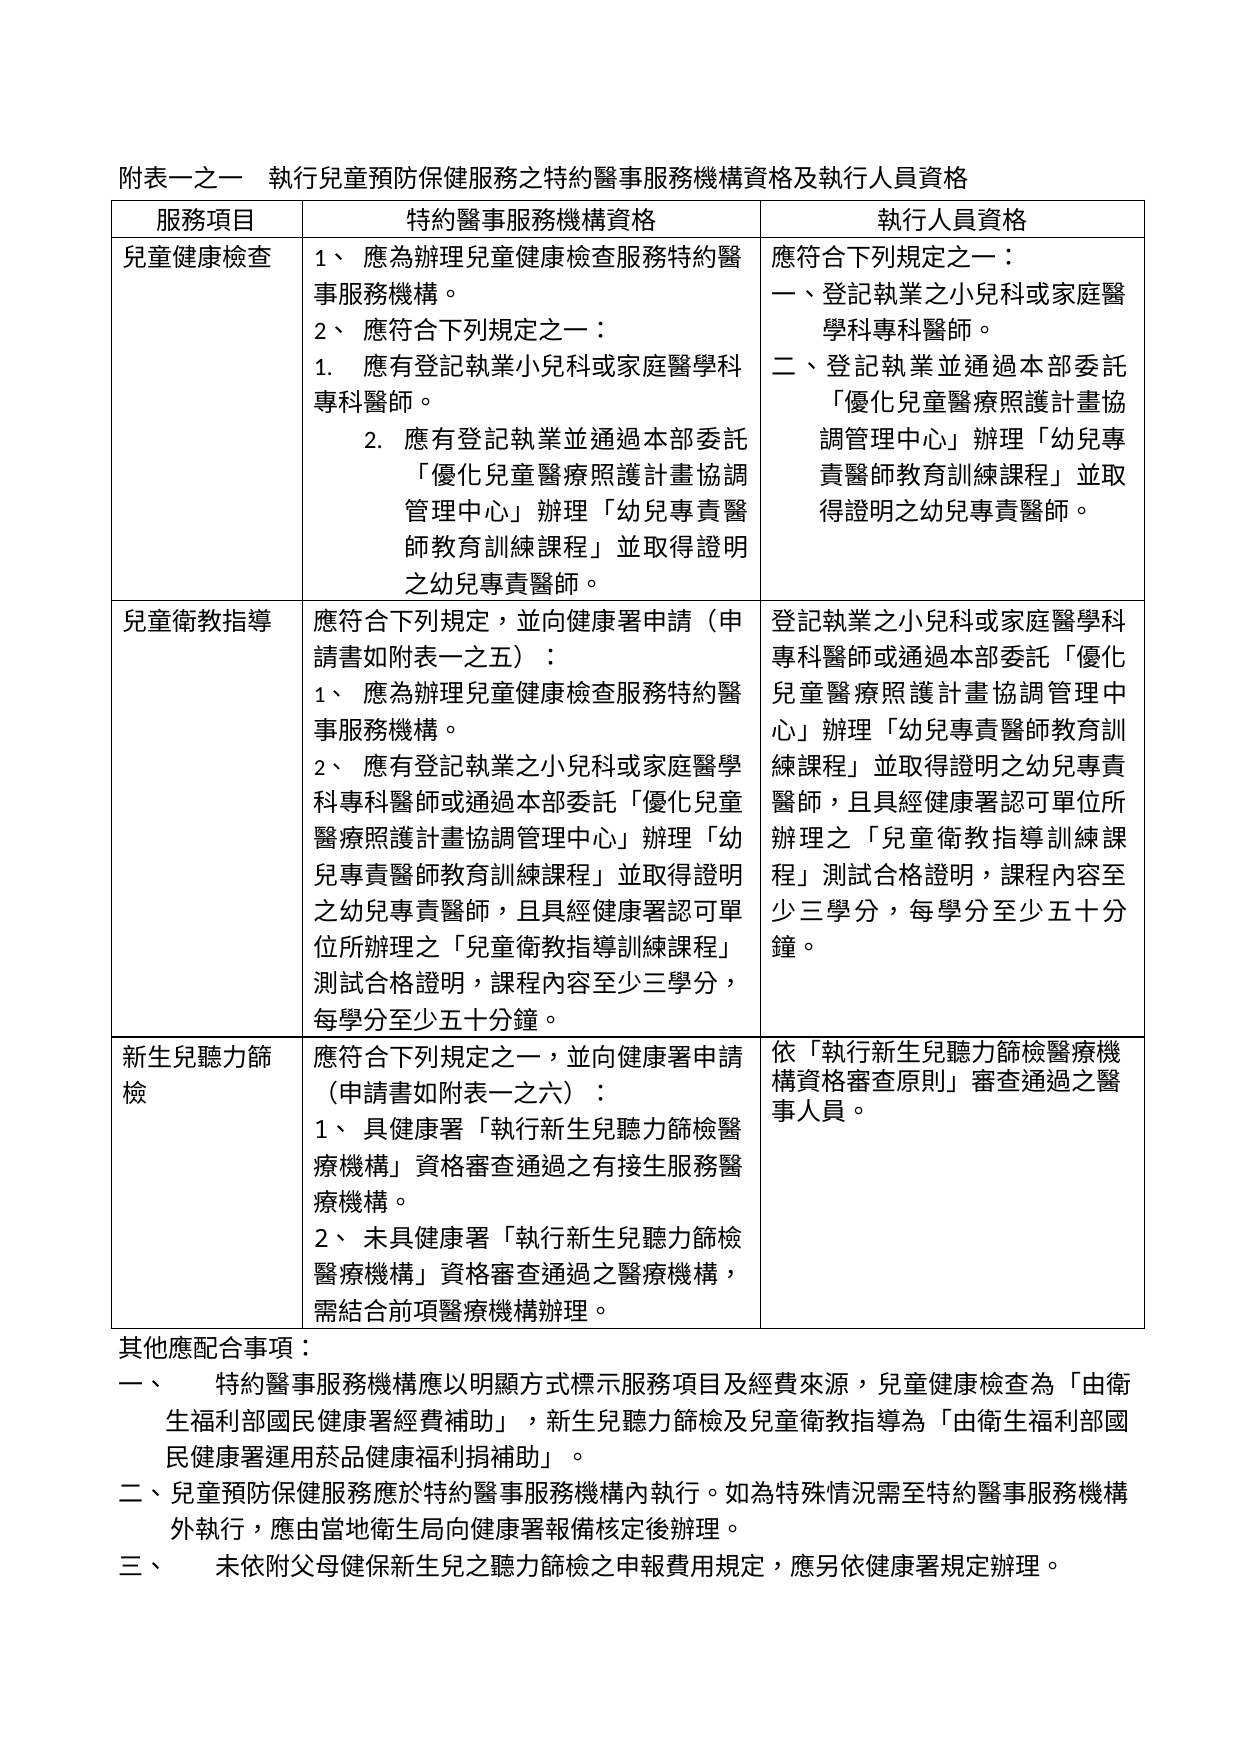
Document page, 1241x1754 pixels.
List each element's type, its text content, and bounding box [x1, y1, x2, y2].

table_cell 依「執行新生兒聽力篩檢醫療機構資格審查原則」審查通過之醫事人員。 [761, 1038, 1144, 1327]
table_header 特約醫事服務機構資格 [303, 201, 760, 237]
table_cell 兒童衛教指導 [112, 601, 302, 1036]
table_header 執行人員資格 [761, 201, 1144, 237]
table_cell 新生兒聽力篩檢 [112, 1038, 302, 1327]
table_cell 應為辦理兒童健康檢查服務特約醫事服務機構。 應符合下列規定之一： 應有登記執業小兒科或家庭醫學科專科醫師。 應有登記執業並通過本部委託「優化兒童醫療照護計畫協調管理中心」辦理「幼兒專責醫師教育訓練課程」並取得證明之幼兒專責醫師。 [303, 238, 760, 600]
list 特約醫事服務機構應以明顯方式標示服務項目及經費來源，兒童健康檢查為「由衛生福利部國民健康署經費補助」，新生兒聽力篩檢及兒童衛教指導為「由衛生福利部國民健康署運用菸品健康福利捐補助」。 [118, 1365, 1132, 1473]
table_cell 應符合下列規定之一，並向健康署申請（申請書如附表一之六）： 具健康署「執行新生兒聽力篩檢醫療機構」資格審查通過之有接生服務醫療機構。 未具健康署「執行新生兒聽力篩檢醫療機構」資格審查通過之醫療機構，需結合前項醫療機構辦理。 [303, 1038, 760, 1327]
list 兒童預防保健服務應於特約醫事服務機構內執行。如為特殊情況需至特約醫事服務機構外執行，應由當地衛生局向健康署報備核定後辦理。 [118, 1473, 1132, 1546]
table_cell 應符合下列規定之一： 一、登記執業之小兒科或家庭醫學科專科醫師。 二、登記執業並通過本部委託「優化兒童醫療照護計畫協調管理中心」辦理「幼兒專責醫師教育訓練課程」並取得證明之幼兒專責醫師。 [761, 238, 1144, 600]
table_cell 應符合下列規定，並向健康署申請（申請書如附表一之五）： 應為辦理兒童健康檢查服務特約醫事服務機構。 應有登記執業之小兒科或家庭醫學科專科醫師或通過本部委託「優化兒童醫療照護計畫協調管理中心」辦理「幼兒專責醫師教育訓練課程」並取得證明之幼兒專責醫師，且具經健康署認可單位所辦理之「兒童衛教指導訓練課程」測試合格證明，課程內容至少三學分，每學分至少五十分鐘。 [303, 601, 760, 1036]
list 未依附父母健保新生兒之聽力篩檢之申報費用規定，應另依健康署規定辦理。 [118, 1546, 1132, 1582]
table_header 服務項目 [112, 201, 302, 237]
table_cell 登記執業之小兒科或家庭醫學科專科醫師或通過本部委託「優化兒童醫療照護計畫協調管理中心」辦理「幼兒專責醫師教育訓練課程」並取得證明之幼兒專責醫師，且具經健康署認可單位所辦理之「兒童衛教指導訓練課程」測試合格證明，課程內容至少三學分，每學分至少五十分鐘。 [761, 601, 1144, 1036]
text 其他應配合事項： [118, 1329, 1132, 1365]
text 附表一之一 執行兒童預防保健服務之特約醫事服務機構資格及執行人員資格 [118, 141, 1137, 199]
table_cell 兒童健康檢查 [112, 238, 302, 600]
